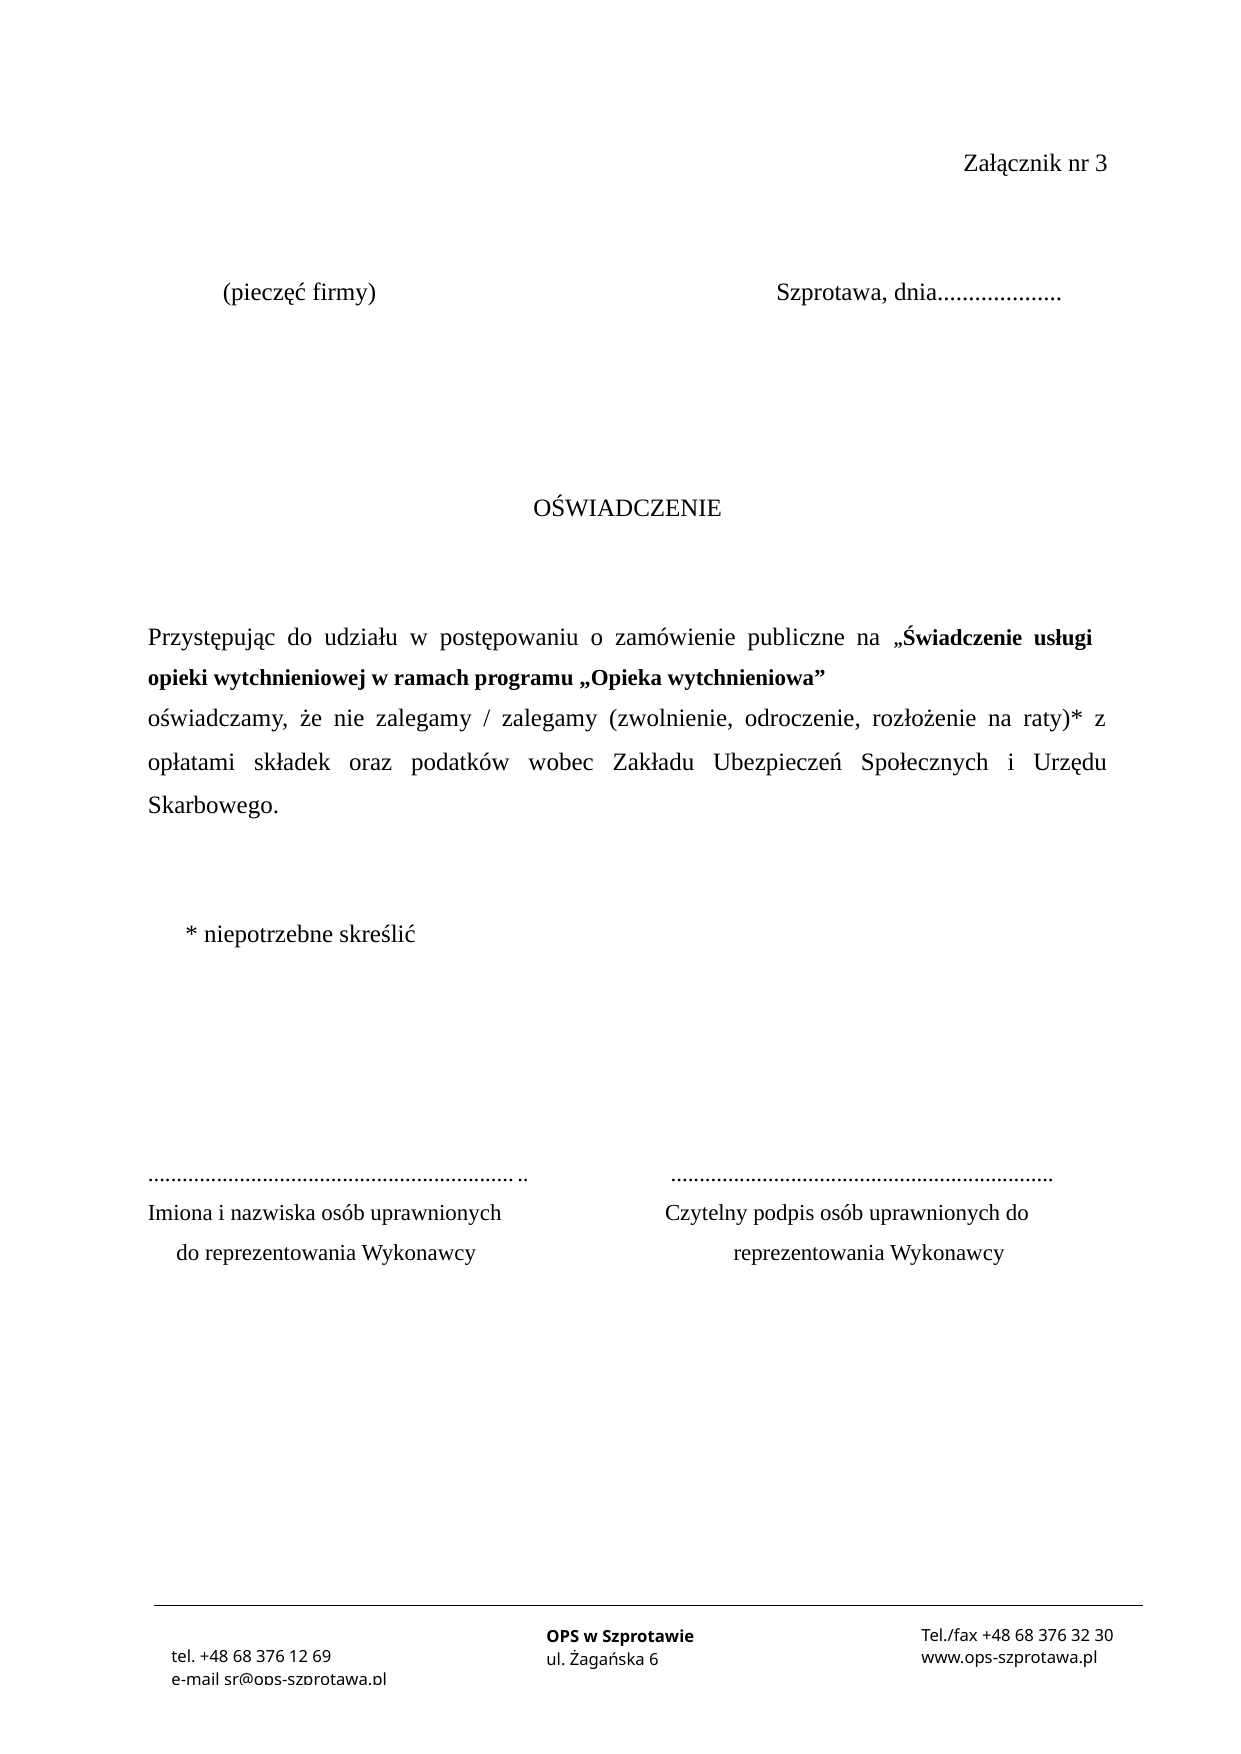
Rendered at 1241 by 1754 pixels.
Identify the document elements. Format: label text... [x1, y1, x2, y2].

text do reprezentowania Wykonawcy reprezentowania Wykonawcy [148, 1238, 1107, 1265]
text Przystępując do udziału w postępowaniu o zamówienie publiczne na „Świadczenie usługi opieki wytchnieniowej w ramach programu „Opieka wytchnieniowa” [148, 622, 1092, 690]
text Załącznik nr 3 [148, 148, 1107, 176]
text ................................................................ .. ................................................................... [148, 1159, 1107, 1186]
text * niepotrzebne skreślić [185, 919, 1107, 948]
text OŚWIADCZENIE [148, 493, 1107, 521]
text Imiona i nazwiska osób uprawnionych Czytelny podpis osób uprawnionych do [148, 1199, 1107, 1225]
text oświadczamy, że nie zalegamy / zalegamy (zwolnienie, odroczenie, rozłożenie na raty)* z opłatami składek oraz podatków wobec Zakładu Ubezpieczeń Społecznych i Urzędu Skarbowego. [148, 703, 1107, 818]
text (pieczęć firmy) Szprotawa, dnia.................... [148, 277, 1107, 306]
